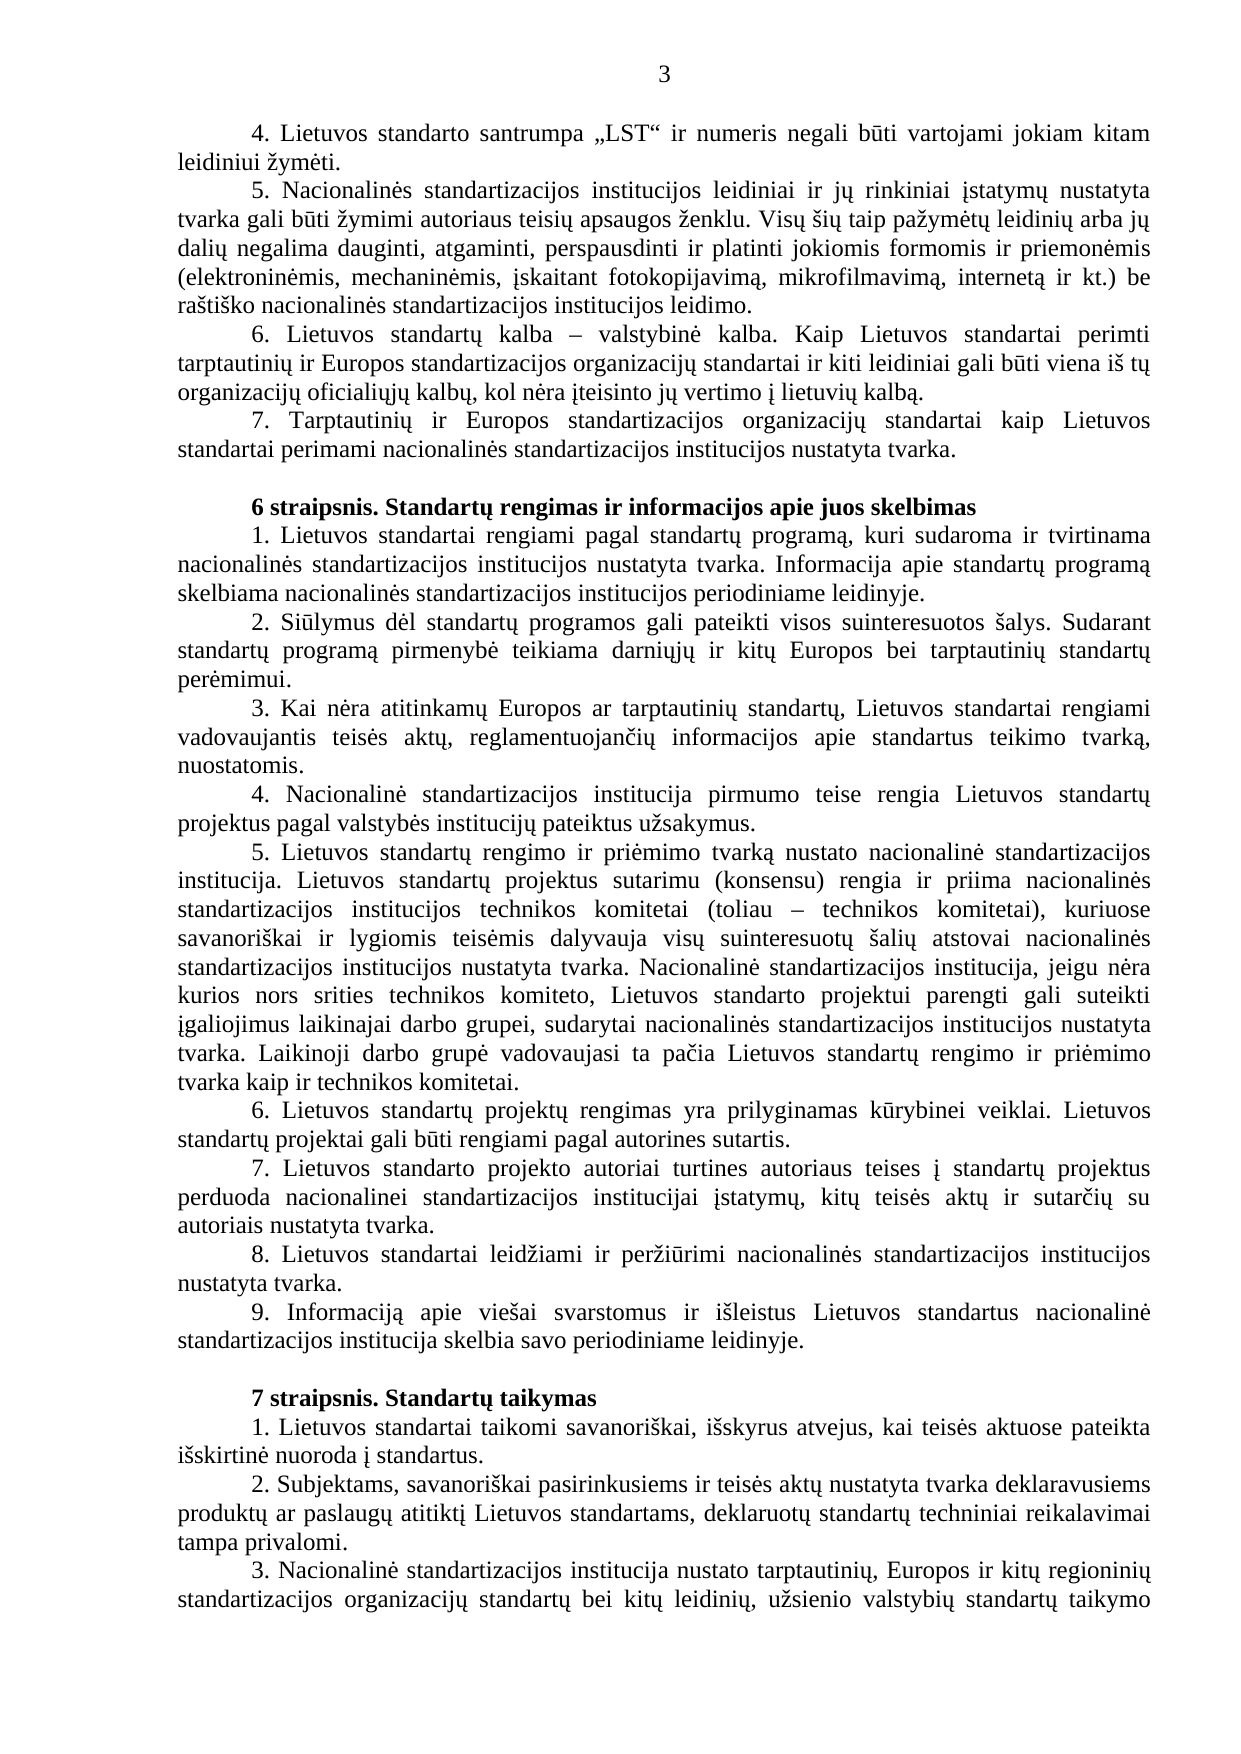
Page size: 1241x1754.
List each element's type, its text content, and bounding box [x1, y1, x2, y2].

text 4. Nacionalinė standartizacijos institucija pirmumo teise rengia Lietuvos standartų projektus pagal valstybės institucijų pateiktus užsakymus. [177, 779, 1152, 837]
text 3. Nacionalinė standartizacijos institucija nustato tarptautinių, Europos ir kitų regioninių standartizacijos organizacijų standartų bei kitų leidinių, užsienio valstybių standartų taikymo [177, 1556, 1152, 1613]
text 5. Lietuvos standartų rengimo ir priėmimo tvarką nustato nacionalinė standartizacijos institucija. Lietuvos standartų projektus sutarimu (konsensu) rengia ir priima nacionalinės standartizacijos institucijos technikos komitetai (toliau – technikos komitetai), kuriuose savanoriškai ir lygiomis teisėmis dalyvauja visų suinteresuotų šalių atstovai nacionalinės standartizacijos institucijos nustatyta tvarka. Nacionalinė standartizacijos institucija, jeigu nėra kurios nors srities technikos komiteto, Lietuvos standarto projektui parengti gali suteikti įgaliojimus laikinajai darbo grupei, sudarytai nacionalinės standartizacijos institucijos nustatyta tvarka. Laikinoji darbo grupė vadovaujasi ta pačia Lietuvos standartų rengimo ir priėmimo tvarka kaip ir technikos komitetai. [177, 837, 1152, 1096]
text 1. Lietuvos standartai rengiami pagal standartų programą, kuri sudaroma ir tvirtinama nacionalinės standartizacijos institucijos nustatyta tvarka. Informacija apie standartų programą skelbiama nacionalinės standartizacijos institucijos periodiniame leidinyje. [177, 521, 1152, 607]
text 9. Informaciją apie viešai svarstomus ir išleistus Lietuvos standartus nacionalinė standartizacijos institucija skelbia savo periodiniame leidinyje. [177, 1297, 1152, 1354]
text 2. Subjektams, savanoriškai pasirinkusiems ir teisės aktų nustatyta tvarka deklaravusiems produktų ar paslaugų atitiktį Lietuvos standartams, deklaruotų standartų techniniai reikalavimai tampa privalomi. [177, 1469, 1152, 1556]
text 7. Tarptautinių ir Europos standartizacijos organizacijų standartai kaip Lietuvos standartai perimami nacionalinės standartizacijos institucijos nustatyta tvarka. [177, 406, 1152, 463]
text 2. Siūlymus dėl standartų programos gali pateikti visos suinteresuotos šalys. Sudarant standartų programą pirmenybė teikiama darniųjų ir kitų Europos bei tarptautinių standartų perėmimui. [177, 607, 1152, 693]
text 6. Lietuvos standartų projektų rengimas yra prilyginamas kūrybinei veiklai. Lietuvos standartų projektai gali būti rengiami pagal autorines sutartis. [177, 1096, 1152, 1153]
text 7. Lietuvos standarto projekto autoriai turtines autoriaus teises į standartų projektus perduoda nacionalinei standartizacijos institucijai įstatymų, kitų teisės aktų ir sutarčių su autoriais nustatyta tvarka. [177, 1153, 1152, 1239]
text 4. Lietuvos standarto santrumpa „LST“ ir numeris negali būti vartojami jokiam kitam leidiniui žymėti. [177, 118, 1152, 176]
text 6. Lietuvos standartų kalba – valstybinė kalba. Kaip Lietuvos standartai perimti tarptautinių ir Europos standartizacijos organizacijų standartai ir kiti leidiniai gali būti viena iš tų organizacijų oficialiųjų kalbų, kol nėra įteisinto jų vertimo į lietuvių kalbą. [177, 319, 1152, 406]
text 7 straipsnis. Standartų taikymas [177, 1383, 1152, 1412]
text 5. Nacionalinės standartizacijos institucijos leidiniai ir jų rinkiniai įstatymų nustatyta tvarka gali būti žymimi autoriaus teisių apsaugos ženklu. Visų šių taip pažymėtų leidinių arba jų dalių negalima dauginti, atgaminti, perspausdinti ir platinti jokiomis formomis ir priemonėmis (elektroninėmis, mechaninėmis, įskaitant fotokopijavimą, mikrofilmavimą, internetą ir kt.) be raštiško nacionalinės standartizacijos institucijos leidimo. [177, 176, 1152, 319]
text 6 straipsnis. Standartų rengimas ir informacijos apie juos skelbimas [177, 492, 1152, 521]
text 8. Lietuvos standartai leidžiami ir peržiūrimi nacionalinės standartizacijos institucijos nustatyta tvarka. [177, 1239, 1152, 1297]
text 3. Kai nėra atitinkamų Europos ar tarptautinių standartų, Lietuvos standartai rengiami vadovaujantis teisės aktų, reglamentuojančių informacijos apie standartus teikimo tvarką, nuostatomis. [177, 693, 1152, 779]
text 1. Lietuvos standartai taikomi savanoriškai, išskyrus atvejus, kai teisės aktuose pateikta išskirtinė nuoroda į standartus. [177, 1412, 1152, 1469]
